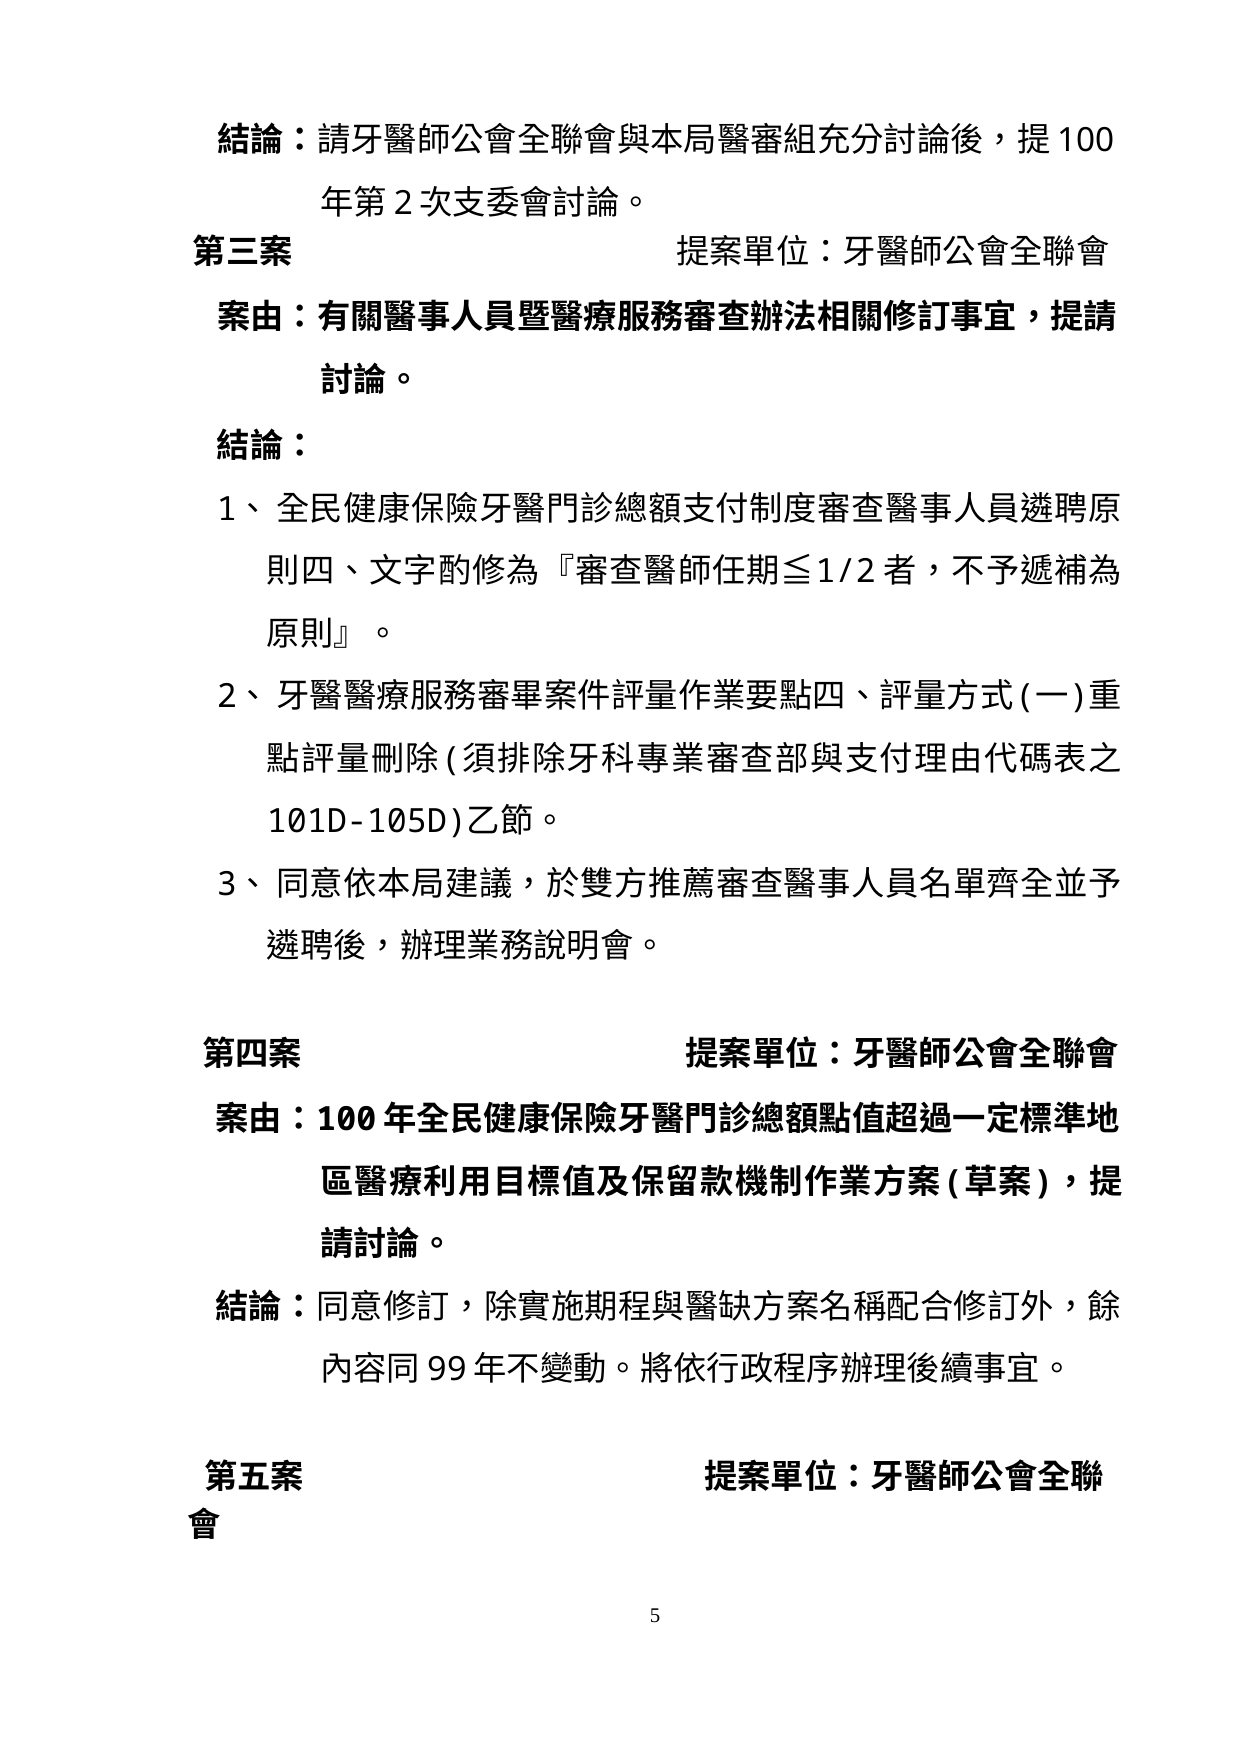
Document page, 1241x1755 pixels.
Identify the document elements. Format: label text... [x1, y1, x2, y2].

list 牙醫醫療服務審畢案件評量作業要點四、評量方式(一)重點評量刪除(須排除牙科專業審查部與支付理由代碼表之101D-105D)乙節。 [217, 651, 1122, 839]
text 結論：同意修訂，除實施期程與醫缺方案名稱配合修訂外，餘內容同99年不變動。將依行政程序辦理後續事宜。 [215, 1262, 1122, 1387]
text 第三案 提案單位：牙醫師公會全聯會 [187, 224, 1122, 273]
text 結論：請牙醫師公會全聯會與本局醫審組充分討論後，提100年第2次支委會討論。 [217, 96, 1122, 221]
list 同意依本局建議，於雙方推薦審查醫事人員名單齊全並予遴聘後，辦理業務說明會。 [217, 839, 1122, 964]
text 結論： [217, 401, 1122, 464]
text 案由：有關醫事人員暨醫療服務審查辦法相關修訂事宜，提請討論。 [217, 273, 1122, 398]
text 案由：100年全民健康保險牙醫門診總額點值超過一定標準地區醫療利用目標值及保留款機制作業方案(草案)，提請討論。 [215, 1074, 1122, 1262]
text 第四案 提案單位：牙醫師公會全聯會 [187, 1026, 1122, 1074]
text 第五案 提案單位：牙醫師公會全聯會 [187, 1449, 1122, 1546]
list 全民健康保險牙醫門診總額支付制度審查醫事人員遴聘原則四、文字酌修為『審查醫師任期≦1/2者，不予遞補為原則』。 [217, 464, 1122, 651]
